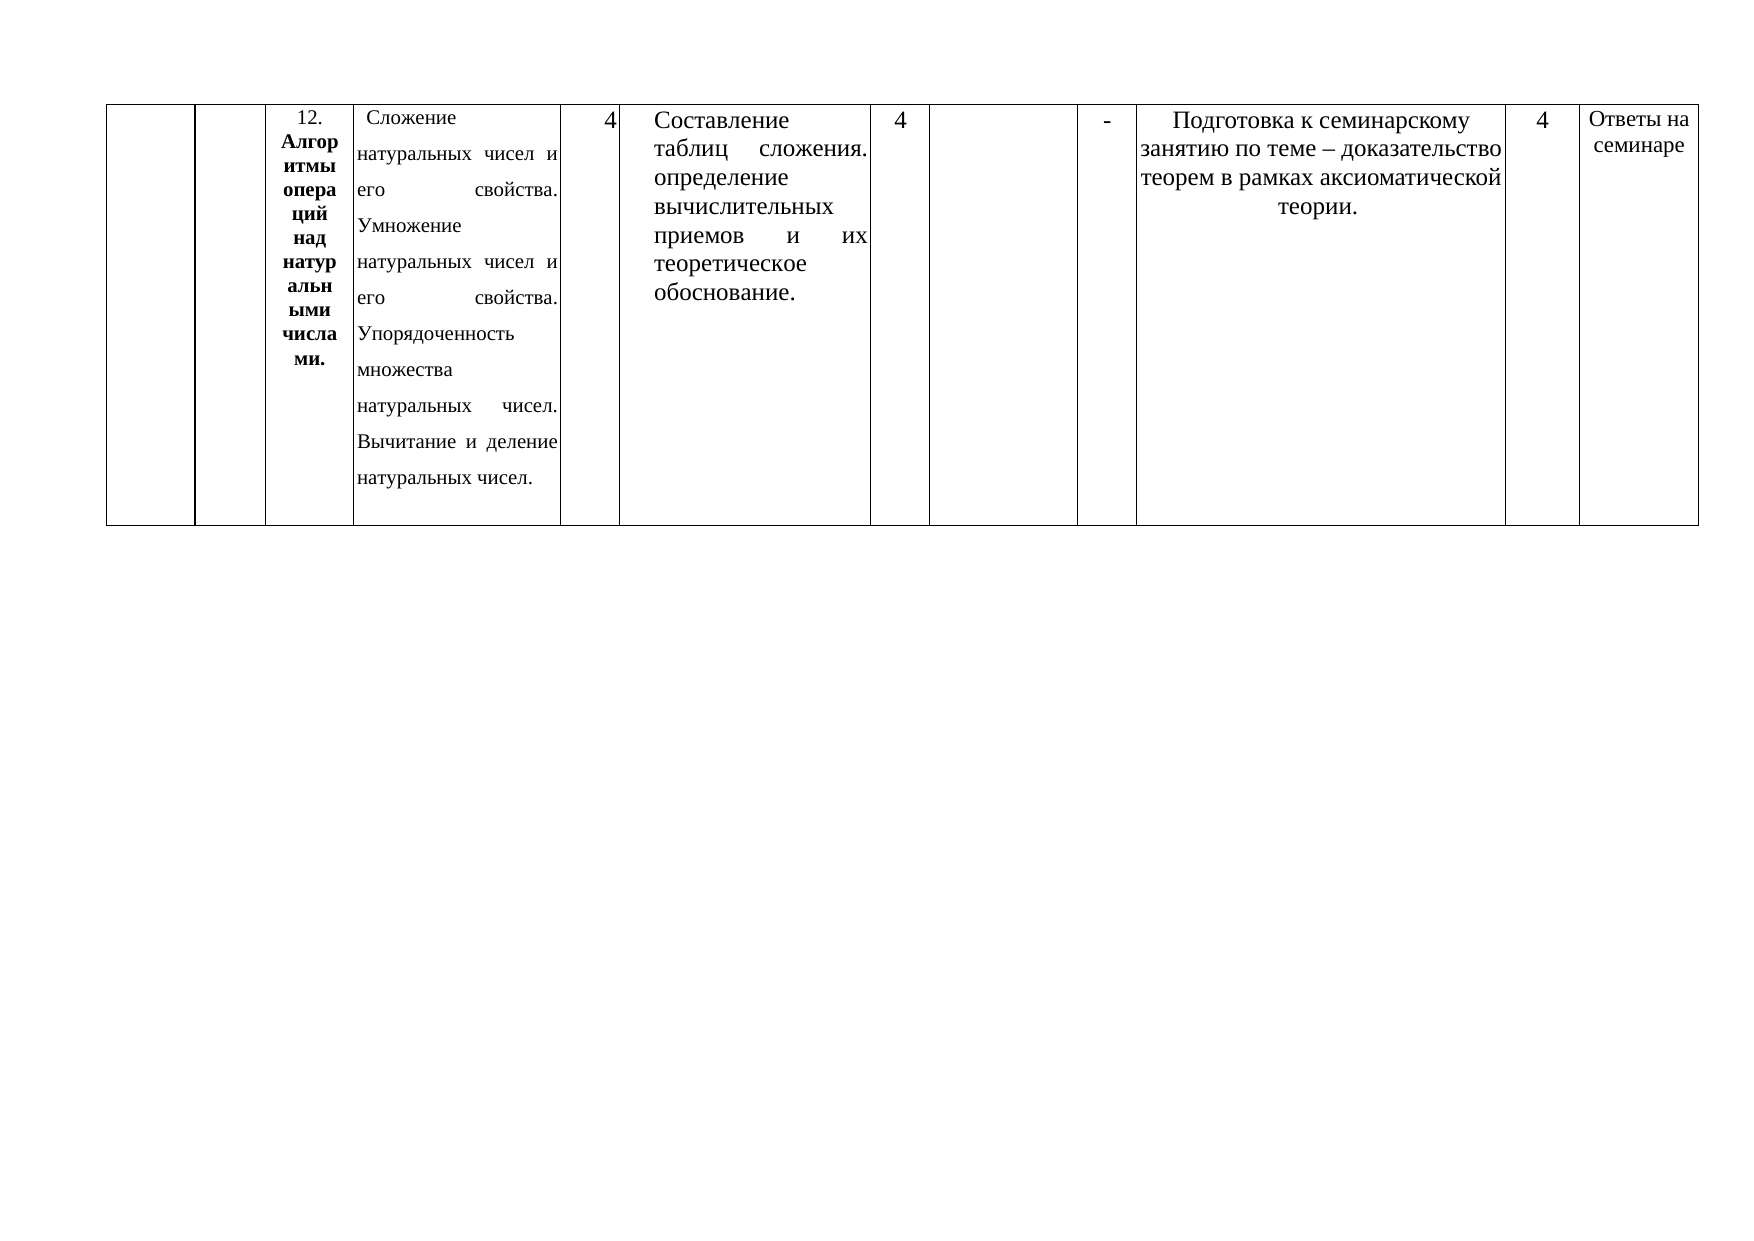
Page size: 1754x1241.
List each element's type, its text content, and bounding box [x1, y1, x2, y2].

table_cell [196, 105, 265, 525]
table_cell - [1078, 105, 1136, 525]
table_cell 12. Алгоритмы операций над натуральными числами. [266, 105, 353, 525]
table_cell Составление таблиц сложения. определение вычислительных приемов и их теоретическое обоснование. [620, 105, 870, 525]
table_cell Сложение натуральных чисел и его свойства. Умножение натуральных чисел и его свойства. Упорядоченность множества натуральных чисел. Вычитание и деление натуральных чисел. [354, 105, 560, 525]
table_cell 4 [871, 105, 929, 525]
table_cell 4 [561, 105, 619, 525]
table_cell Ответы на семинаре [1580, 105, 1698, 525]
table_cell [107, 105, 194, 525]
table_cell 4 [1506, 105, 1579, 525]
table_cell [930, 105, 1077, 525]
table_cell Подготовка к семинарскому занятию по теме – доказательство теорем в рамках аксиоматической теории. [1137, 105, 1505, 525]
